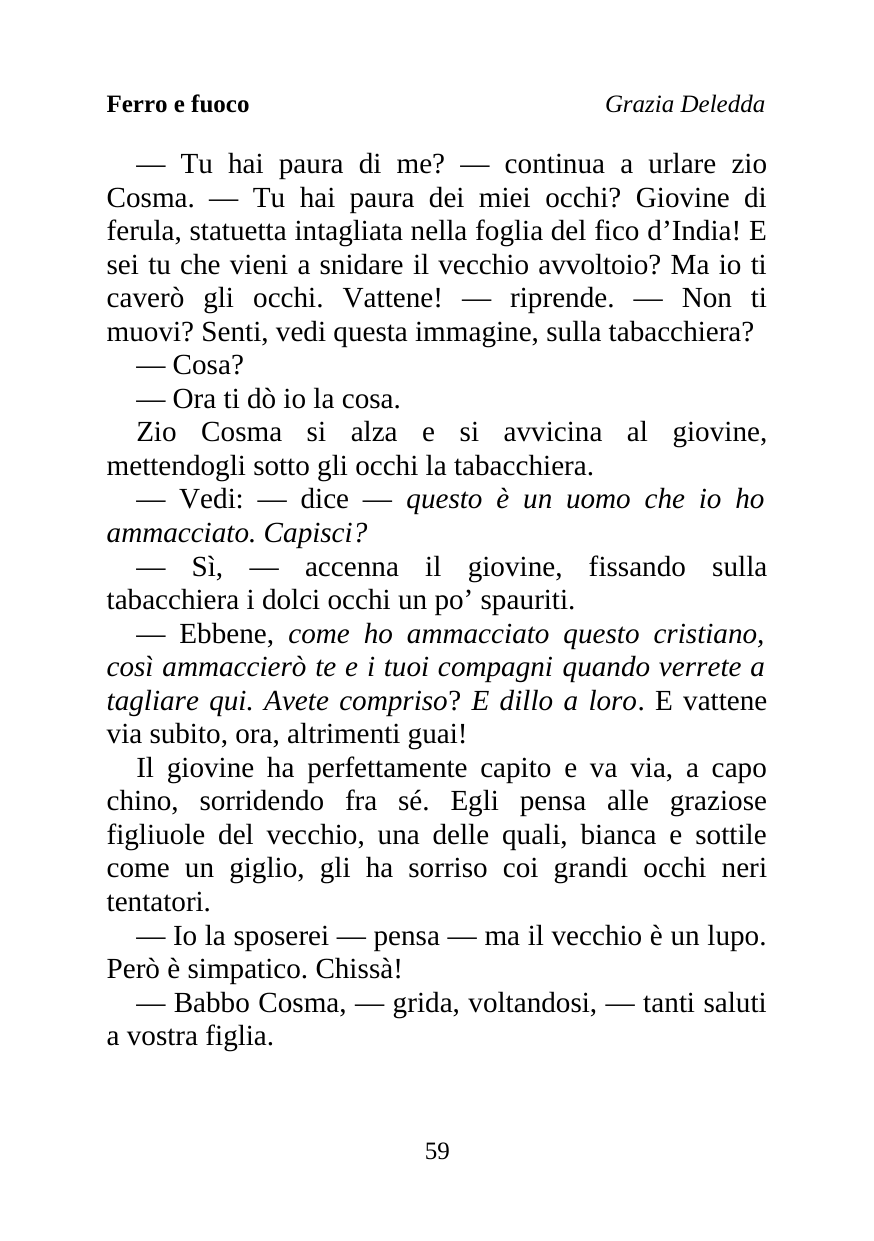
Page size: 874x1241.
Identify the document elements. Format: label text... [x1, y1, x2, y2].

text — Cosa? [106, 347, 768, 381]
text — Io la sposerei — pensa — ma il vecchio è un lupo. Però è simpatico. Chissà! [106, 918, 768, 985]
text — Vedi: — dice — questo è un uomo che io ho ammacciato. Capisci? [106, 482, 768, 549]
text — Ebbene, come ho ammacciato questo cristiano, così ammaccierò te e i tuoi compagni quando verrete a tagliare qui. Avete compriso? E dillo a loro. E vattene via subito, ora, altrimenti guai! [106, 616, 768, 750]
text Il giovine ha perfettamente capito e va via, a capo chino, sorridendo fra sé. Egli pensa alle graziose figliuole del vecchio, una delle quali, bianca e sottile come un giglio, gli ha sorriso coi grandi occhi neri tentatori. [106, 750, 768, 918]
text — Babbo Cosma, — grida, voltandosi, — tanti saluti a vostra figlia. [106, 985, 768, 1052]
text — Ora ti dò io la cosa. [106, 381, 768, 414]
text — Sì, — accenna il giovine, fissando sulla tabacchiera i dolci occhi un po’ spauriti. [106, 549, 768, 616]
text — Tu hai paura di me? — continua a urlare zio Cosma. — Tu hai paura dei miei occhi? Giovine di ferula, statuetta intagliata nella foglia del fico d’India! E sei tu che vieni a snidare il vecchio avvoltoio? Ma io ti caverò gli occhi. Vattene! — riprende. — Non ti muovi? Senti, vedi questa immagine, sulla tabacchiera? [106, 146, 768, 347]
text Zio Cosma si alza e si avvicina al giovine, mettendogli sotto gli occhi la tabacchiera. [106, 414, 768, 482]
